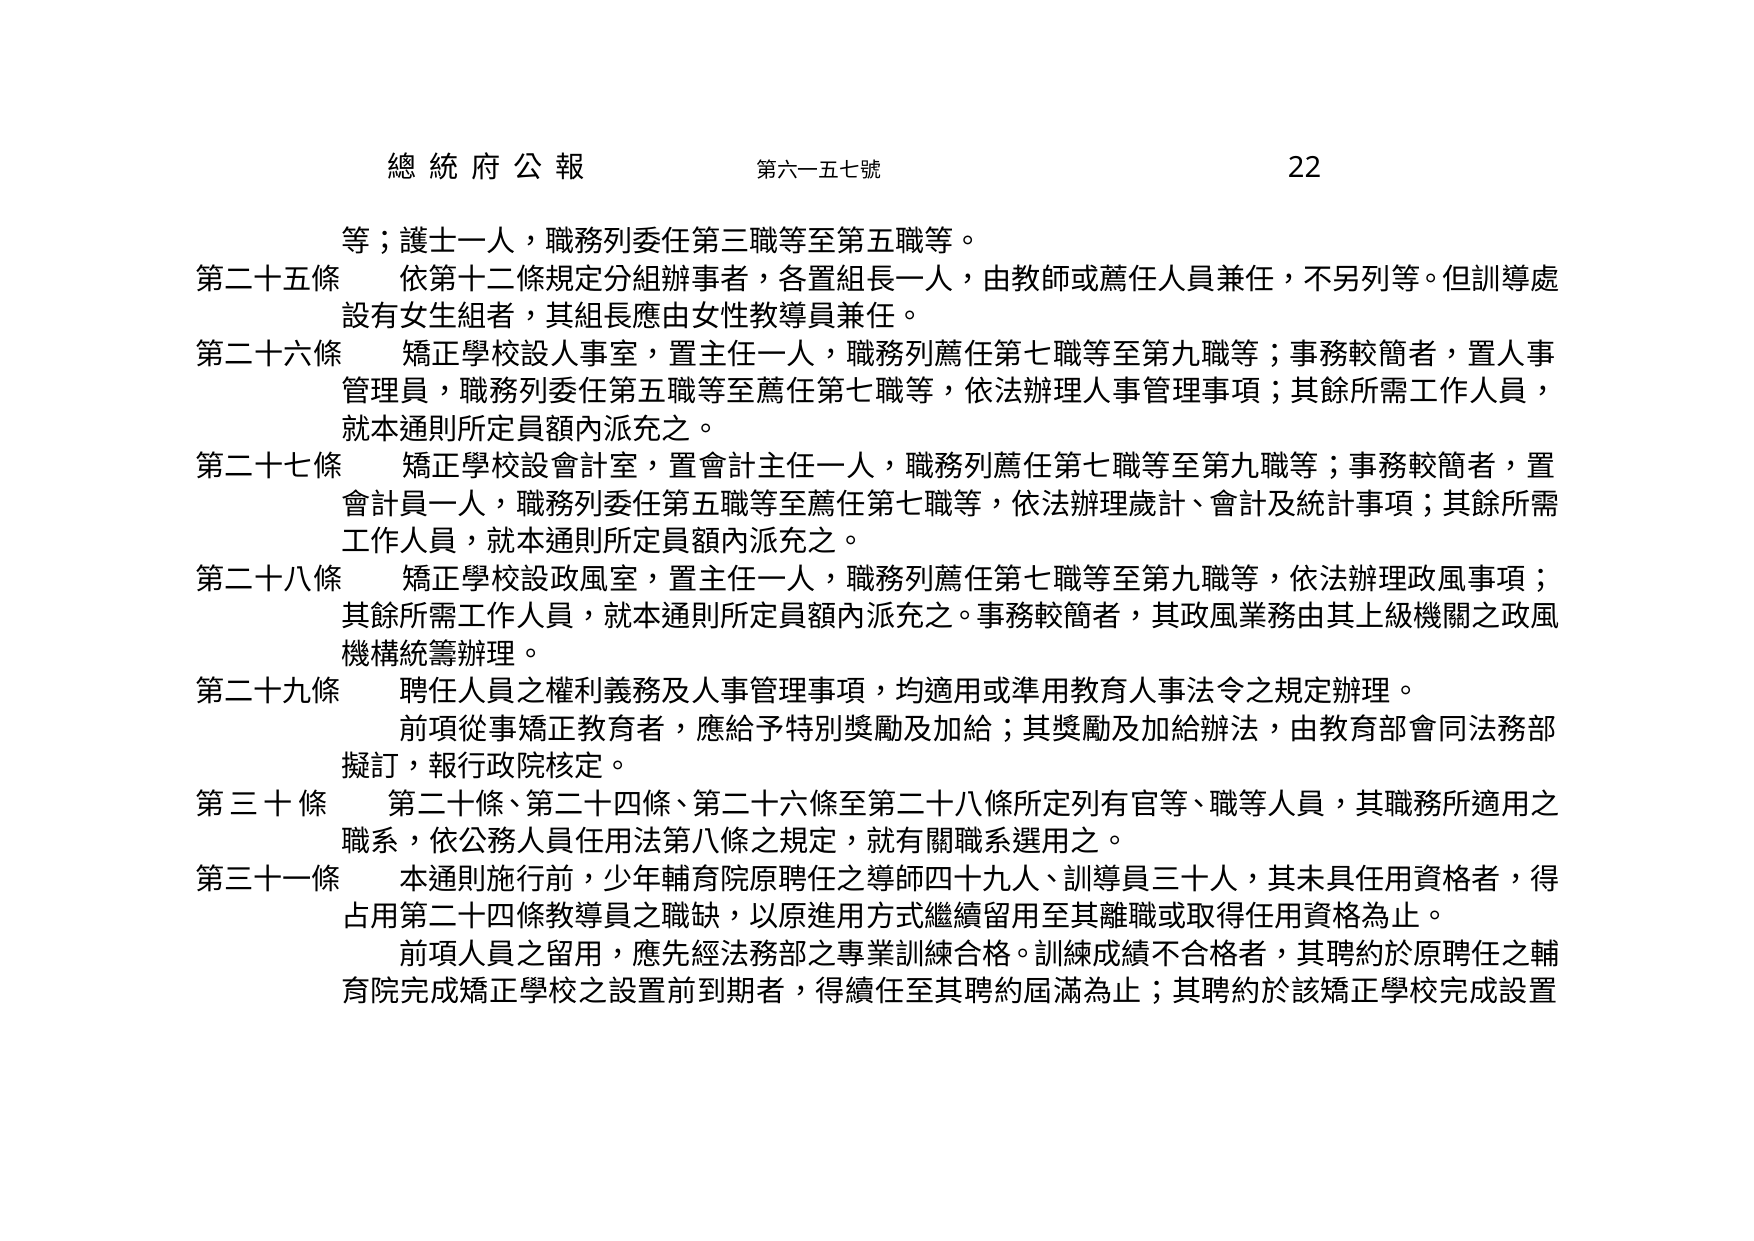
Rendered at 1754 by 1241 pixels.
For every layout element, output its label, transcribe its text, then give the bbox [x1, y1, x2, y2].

text 第二十六條 矯正學校設人事室，置主任一人，職務列薦任第七職等至第九職等；事務較簡者，置人事管理員，職務列委任第五職等至薦任第七職等，依法辦理人事管理事項；其餘所需工作人員，就本通則所定員額內派充之。 [195, 334, 1559, 447]
text 第二十五條 依第十二條規定分組辦事者，各置組長一人，由教師或薦任人員兼任，不另列等。但訓導處設有女生組者，其組長應由女性教導員兼任。 [195, 259, 1559, 334]
text 第二十八條 矯正學校設政風室，置主任一人，職務列薦任第七職等至第九職等，依法辦理政風事項；其餘所需工作人員，就本通則所定員額內派充之。事務較簡者，其政風業務由其上級機關之政風機構統籌辦理。 [195, 559, 1559, 672]
text 等；護士一人，職務列委任第三職等至第五職等。 [341, 222, 1559, 259]
text 前項從事矯正教育者，應給予特別獎勵及加給；其獎勵及加給辦法，由教育部會同法務部擬訂，報行政院核定。 [341, 709, 1559, 784]
text 第二十九條 聘任人員之權利義務及人事管理事項，均適用或準用教育人事法令之規定辦理。 [195, 672, 1559, 709]
text 第二十七條 矯正學校設會計室，置會計主任一人，職務列薦任第七職等至第九職等；事務較簡者，置會計員一人，職務列委任第五職等至薦任第七職等，依法辦理歲計、會計及統計事項；其餘所需工作人員，就本通則所定員額內派充之。 [195, 447, 1559, 559]
text 第三十一條 本通則施行前，少年輔育院原聘任之導師四十九人、訓導員三十人，其未具任用資格者，得占用第二十四條教導員之職缺，以原進用方式繼續留用至其離職或取得任用資格為止。 [195, 859, 1559, 934]
text 第三十條 第二十條、第二十四條、第二十六條至第二十八條所定列有官等、職等人員，其職務所適用之職系，依公務人員任用法第八條之規定，就有關職系選用之。 [195, 784, 1559, 859]
text 前項人員之留用，應先經法務部之專業訓練合格。訓練成績不合格者，其聘約於原聘任之輔育院完成矯正學校之設置前到期者，得續任至其聘約屆滿為止；其聘約於該矯正學校完成設置 [341, 934, 1559, 1009]
